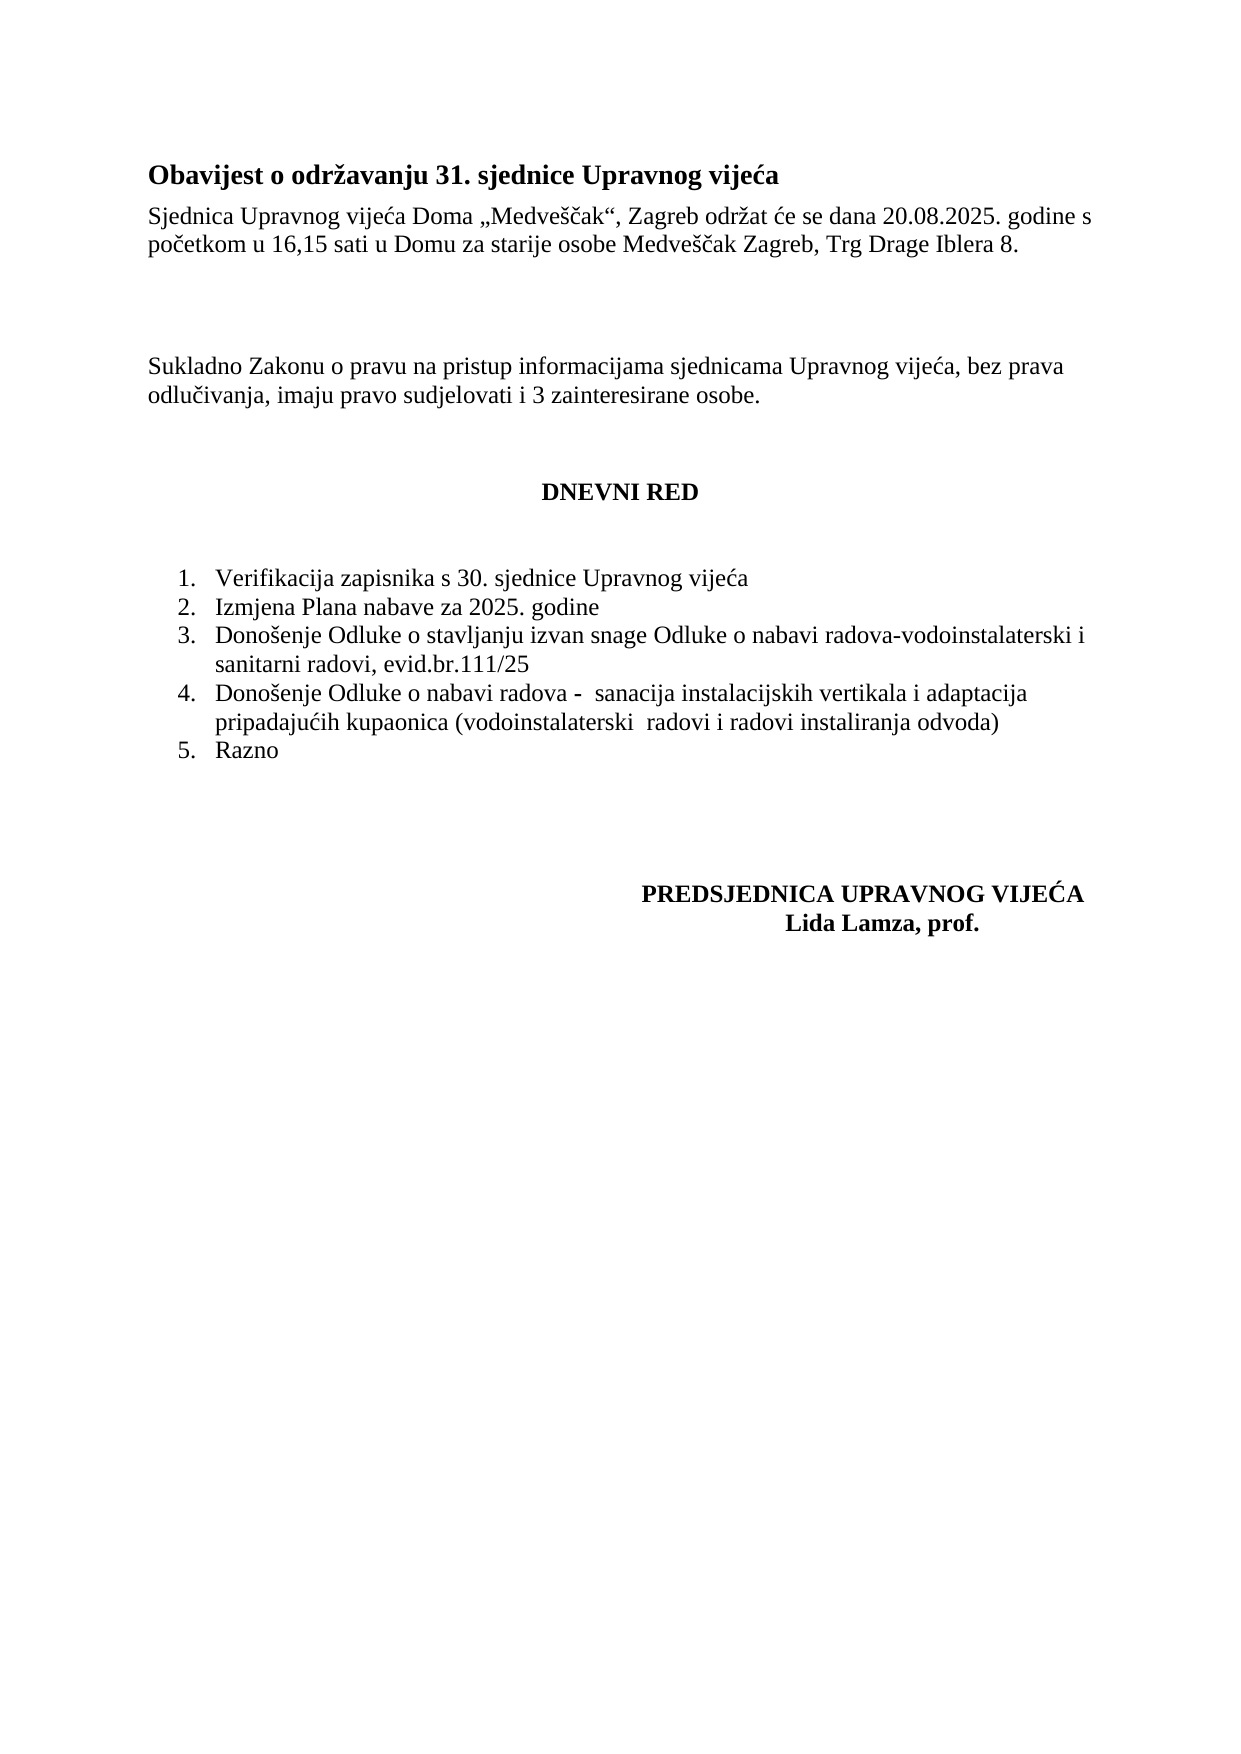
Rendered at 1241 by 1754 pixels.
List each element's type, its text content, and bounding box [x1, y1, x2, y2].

text PREDSJEDNICA UPRAVNOG VIJEĆA [148, 879, 1093, 908]
text Lida Lamza, prof. [148, 908, 1093, 937]
text DNEVNI RED [148, 477, 1093, 505]
list Verifikacija zapisnika s 30. sjednice Upravnog vijeća [177, 563, 1093, 592]
list Izmjena Plana nabave za 2025. godine [177, 592, 1093, 620]
list Razno [177, 735, 1093, 764]
subtitle Obavijest o održavanju 31. sjednice Upravnog vijeća [148, 158, 1093, 190]
list Donošenje Odluke o stavljanju izvan snage Odluke o nabavi radova-vodoinstalaterski i sanitarni radovi, evid.br.111/25 [177, 620, 1093, 678]
list Donošenje Odluke o nabavi radova - sanacija instalacijskih vertikala i adaptacija pripadajućih kupaonica (vodoinstalaterski radovi i radovi instaliranja odvoda) [177, 678, 1093, 735]
text Sukladno Zakonu o pravu na pristup informacijama sjednicama Upravnog vijeća, bez prava odlučivanja, imaju pravo sudjelovati i 3 zainteresirane osobe. [148, 351, 1093, 409]
text Sjednica Upravnog vijeća Doma „Medveščak“, Zagreb održat će se dana 20.08.2025. godine s početkom u 16,15 sati u Domu za starije osobe Medveščak Zagreb, Trg Drage Iblera 8. [148, 201, 1093, 258]
